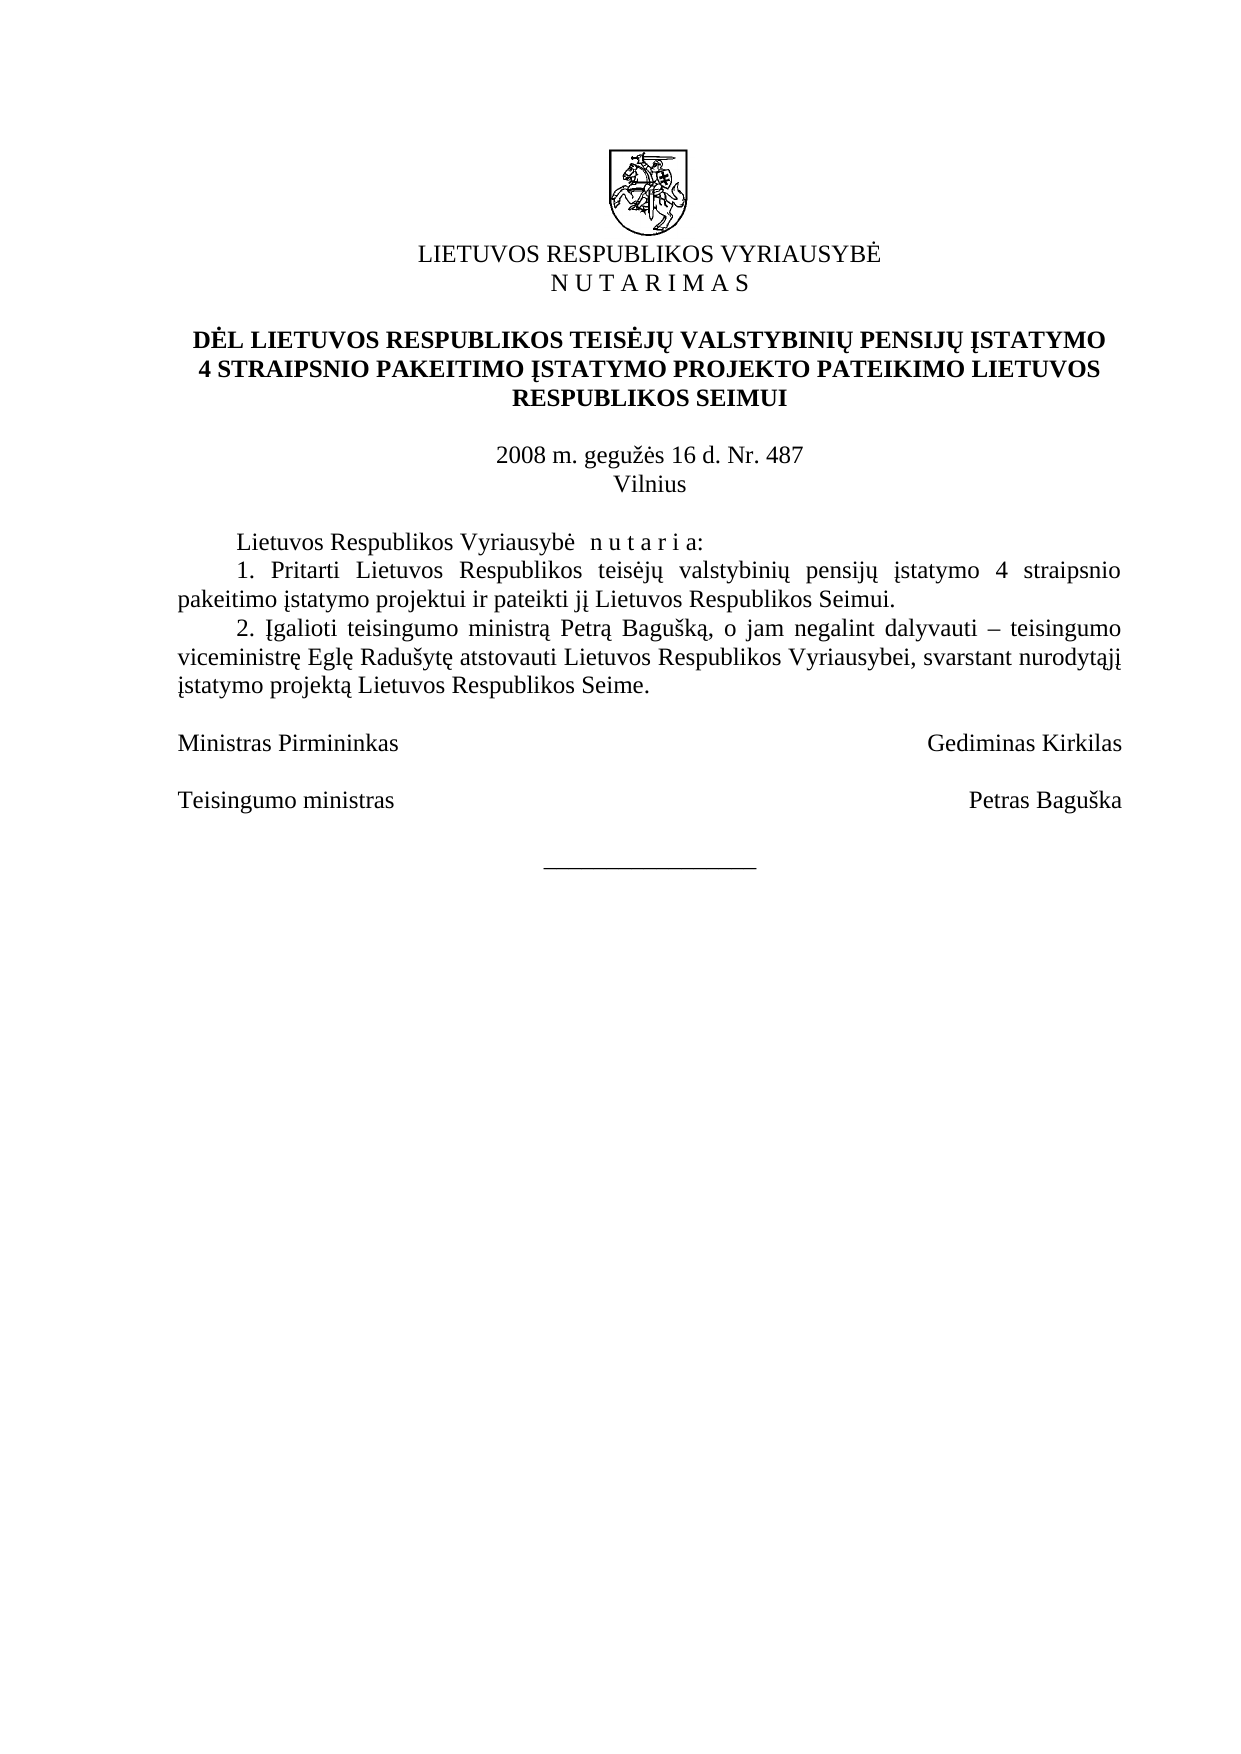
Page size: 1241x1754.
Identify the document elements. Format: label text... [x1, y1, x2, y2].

text NUTARIMAS [177, 268, 1122, 297]
text Lietuvos Respublikos Vyriausybė nutaria: [177, 527, 1122, 555]
text DĖL LIETUVOS RESPUBLIKOS TEISĖJŲ VALSTYBINIŲ PENSIJŲ ĮSTATYMO 4 STRAIPSNIO PAKEITIMO ĮSTATYMO PROJEKTO PATEIKIMO LIETUVOS RESPUBLIKOS SEIMUI [177, 325, 1122, 412]
text 1. Pritarti Lietuvos Respublikos teisėjų valstybinių pensijų įstatymo 4 straipsnio pakeitimo įstatymo projektui ir pateikti jį Lietuvos Respublikos Seimui. [177, 555, 1122, 613]
text 2008 m. gegužės 16 d. Nr. 487 [177, 440, 1122, 469]
text 2. Įgalioti teisingumo ministrą Petrą Bagušką, o jam negalint dalyvauti – teisingumo viceministrę Eglę Radušytę atstovauti Lietuvos Respublikos Vyriausybei, svarstant nurodytąjį įstatymo projektą Lietuvos Respublikos Seime. [177, 613, 1122, 699]
text Lietuvos Respublikos Vyriausybė [177, 239, 1122, 268]
text _________________ [177, 843, 1122, 872]
text Teisingumo ministras Petras Baguška [177, 785, 1122, 814]
text Vilnius [177, 469, 1122, 498]
text Ministras Pirmininkas Gediminas Kirkilas [177, 728, 1122, 757]
